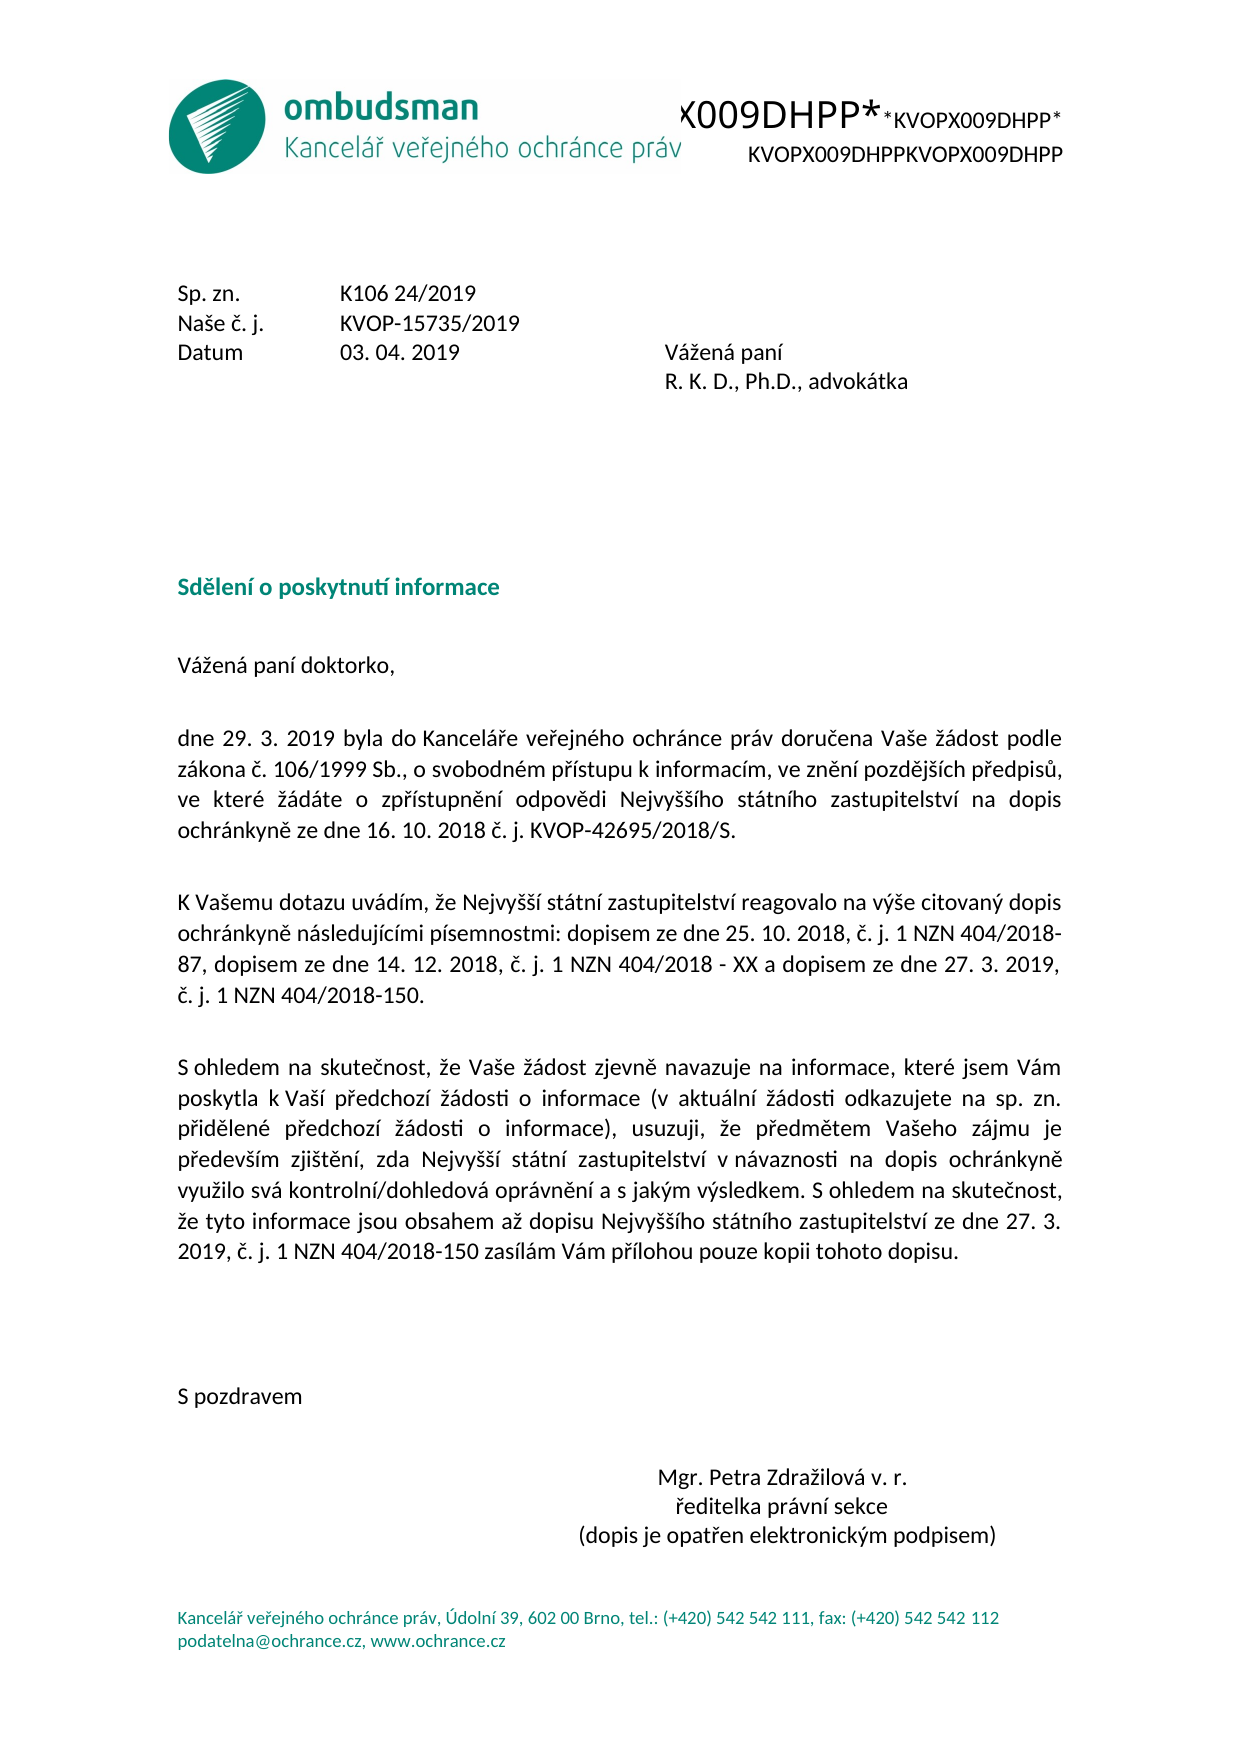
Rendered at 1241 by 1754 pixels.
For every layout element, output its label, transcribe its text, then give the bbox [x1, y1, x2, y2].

table_header Vážená paní R. K. D., Ph.D., advokátka [665, 220, 1085, 513]
table_header Sp. zn. Naše č. j. Datum [177, 220, 340, 513]
text K Vašemu dotazu uvádím, že Nejvyšší státní zastupitelství reagovalo na výše citovaný dopis ochránkyně následujícími písemnostmi: dopisem ze dne 25. 10. 2018, č. j. 1 NZN 404/2018-87, dopisem ze dne 14. 12. 2018, č. j. 1 NZN 404/2018 - XX a dopisem ze dne 27. 3. 2019, č. j. 1 NZN 404/2018-150. [177, 887, 1063, 1009]
table_header K106 24/2019 KVOP-15735/2019 03. 04. 2019 [340, 220, 664, 513]
text Mgr. Petra Zdražilová v. r. [502, 1462, 1063, 1491]
text ředitelka právní sekce [177, 1491, 1063, 1521]
text S pozdravem [177, 1381, 1063, 1411]
text dne 29. 3. 2019 byla do Kanceláře veřejného ochránce práv doručena Vaše žádost podle zákona č. 106/1999 Sb., o svobodném přístupu k informacím, ve znění pozdějších předpisů, ve které žádáte o zpřístupnění odpovědi Nejvyššího státního zastupitelství na dopis ochránkyně ze dne 16. 10. 2018 č. j. KVOP-42695/2018/S. [177, 723, 1063, 844]
text S ohledem na skutečnost, že Vaše žádost zjevně navazuje na informace, které jsem Vám poskytla k Vaší předchozí žádosti o informace (v aktuální žádosti odkazujete na sp. zn. přidělené předchozí žádosti o informace), usuzuji, že předmětem Vašeho zájmu je především zjištění, zda Nejvyšší státní zastupitelství v návaznosti na dopis ochránkyně využilo svá kontrolní/dohledová oprávnění a s jakým výsledkem. S ohledem na skutečnost, že tyto informace jsou obsahem až dopisu Nejvyššího státního zastupitelství ze dne 27. 3. 2019, č. j. 1 NZN 404/2018-150 zasílám Vám přílohou pouze kopii tohoto dopisu. [177, 1052, 1063, 1266]
text Vážená paní doktorko, [177, 651, 1063, 680]
subtitle Sdělení o poskytnutí informace [177, 571, 1063, 602]
text (dopis je opatřen elektronickým podpisem) [177, 1521, 1063, 1550]
